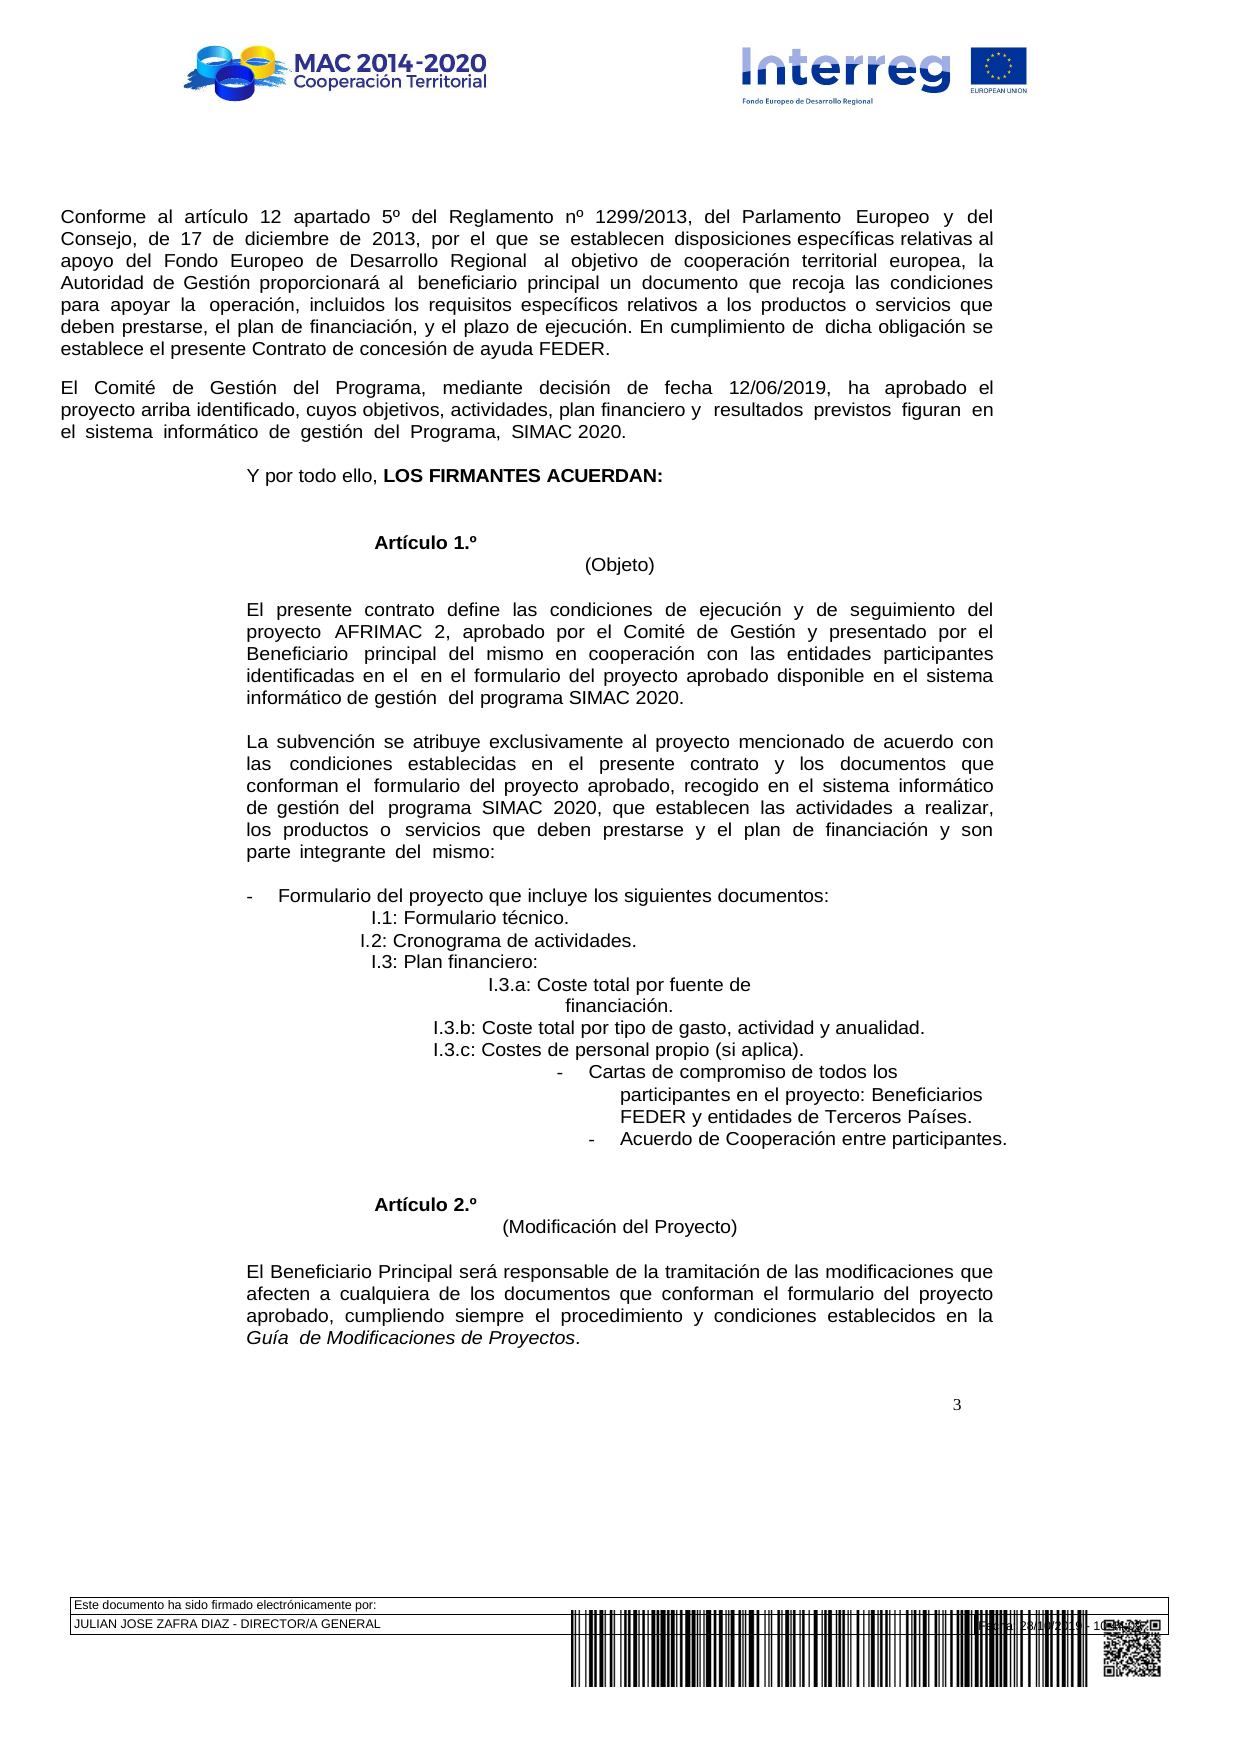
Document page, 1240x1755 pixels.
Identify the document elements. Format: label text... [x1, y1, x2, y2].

list 2: Cronograma de actividades. I.3: Plan financiero: [360, 929, 645, 973]
list Acuerdo de Cooperación entre participantes. [588, 1128, 1179, 1149]
text Y por todo ello, LOS FIRMANTES ACUERDAN: [246, 465, 1179, 487]
text El presente contrato define las condiciones de ejecución y de seguimiento del proyecto AFRIMAC 2, aprobado por el Comité de Gestión y presentado por el Beneficiario principal del mismo en cooperación con las entidades participantes identificadas en el en el formulario del proyecto aprobado disponible en el sistema informático de gestión del programa SIMAC 2020. [246, 599, 994, 708]
text I.3.a: Coste total por fuente de financiación. [433, 973, 806, 1017]
list Cartas de compromiso de todos los participantes en el proyecto: Beneficiarios FEDER y entidades de Terceros Países. [557, 1061, 993, 1127]
text Conforme al artículo 12 apartado 5º del Reglamento nº 1299/2013, del Parlamento Europeo y del Consejo, de 17 de diciembre de 2013, por el que se establecen disposiciones específicas relativas al apoyo del Fondo Europeo de Desarrollo Regional al objetivo de cooperación territorial europea, la Autoridad de Gestión proporcionará al beneficiario principal un documento que recoja las condiciones para apoyar la operación, incluidos los requisitos específicos relativos a los productos o servicios que deben prestarse, el plan de financiación, y el plazo de ejecución. En cumplimiento de dicha obligación se establece el presente Contrato de concesión de ayuda FEDER. [60, 206, 994, 359]
text La subvención se atribuye exclusivamente al proyecto mencionado de acuerdo con las condiciones establecidas en el presente contrato y los documentos que conforman el formulario del proyecto aprobado, recogido en el sistema informático de gestión del programa SIMAC 2020, que establecen las actividades a realizar, los productos o servicios que deben prestarse y el plan de financiación y son parte integrante del mismo: [246, 731, 994, 862]
subtitle Artículo 1.º [60, 532, 790, 553]
subtitle Artículo 2.º [60, 1194, 790, 1216]
table_cell JULIAN JOSE ZAFRA DIAZ - DIRECTOR/A GENERAL [71, 1615, 571, 1634]
table_header Este documento ha sido firmado electrónicamente por: [71, 1598, 1168, 1613]
text I.3.b: Coste total por tipo de gasto, actividad y anualidad. I.3.c: Costes de personal propio (si aplica). [433, 1017, 954, 1061]
text (Modificación del Proyecto) [449, 1216, 790, 1238]
text El Comité de Gestión del Programa, mediante decisión de fecha 12/06/2019, ha aprobado el proyecto arriba identificado, cuyos objetivos, actividades, plan financiero y resultados previstos figuran en el sistema informático de gestión del Programa, SIMAC 2020. [60, 377, 994, 443]
text (Objeto) [449, 554, 790, 576]
text El Beneficiario Principal será responsable de la tramitación de las modificaciones que afecten a cualquiera de los documentos que conforman el formulario del proyecto aprobado, cumpliendo siempre el procedimiento y condiciones establecidos en la Guía de Modificaciones de Proyectos. [246, 1261, 994, 1348]
list Formulario del proyecto que incluye los siguientes documentos: I.1: Formulario técnico. [246, 885, 854, 929]
